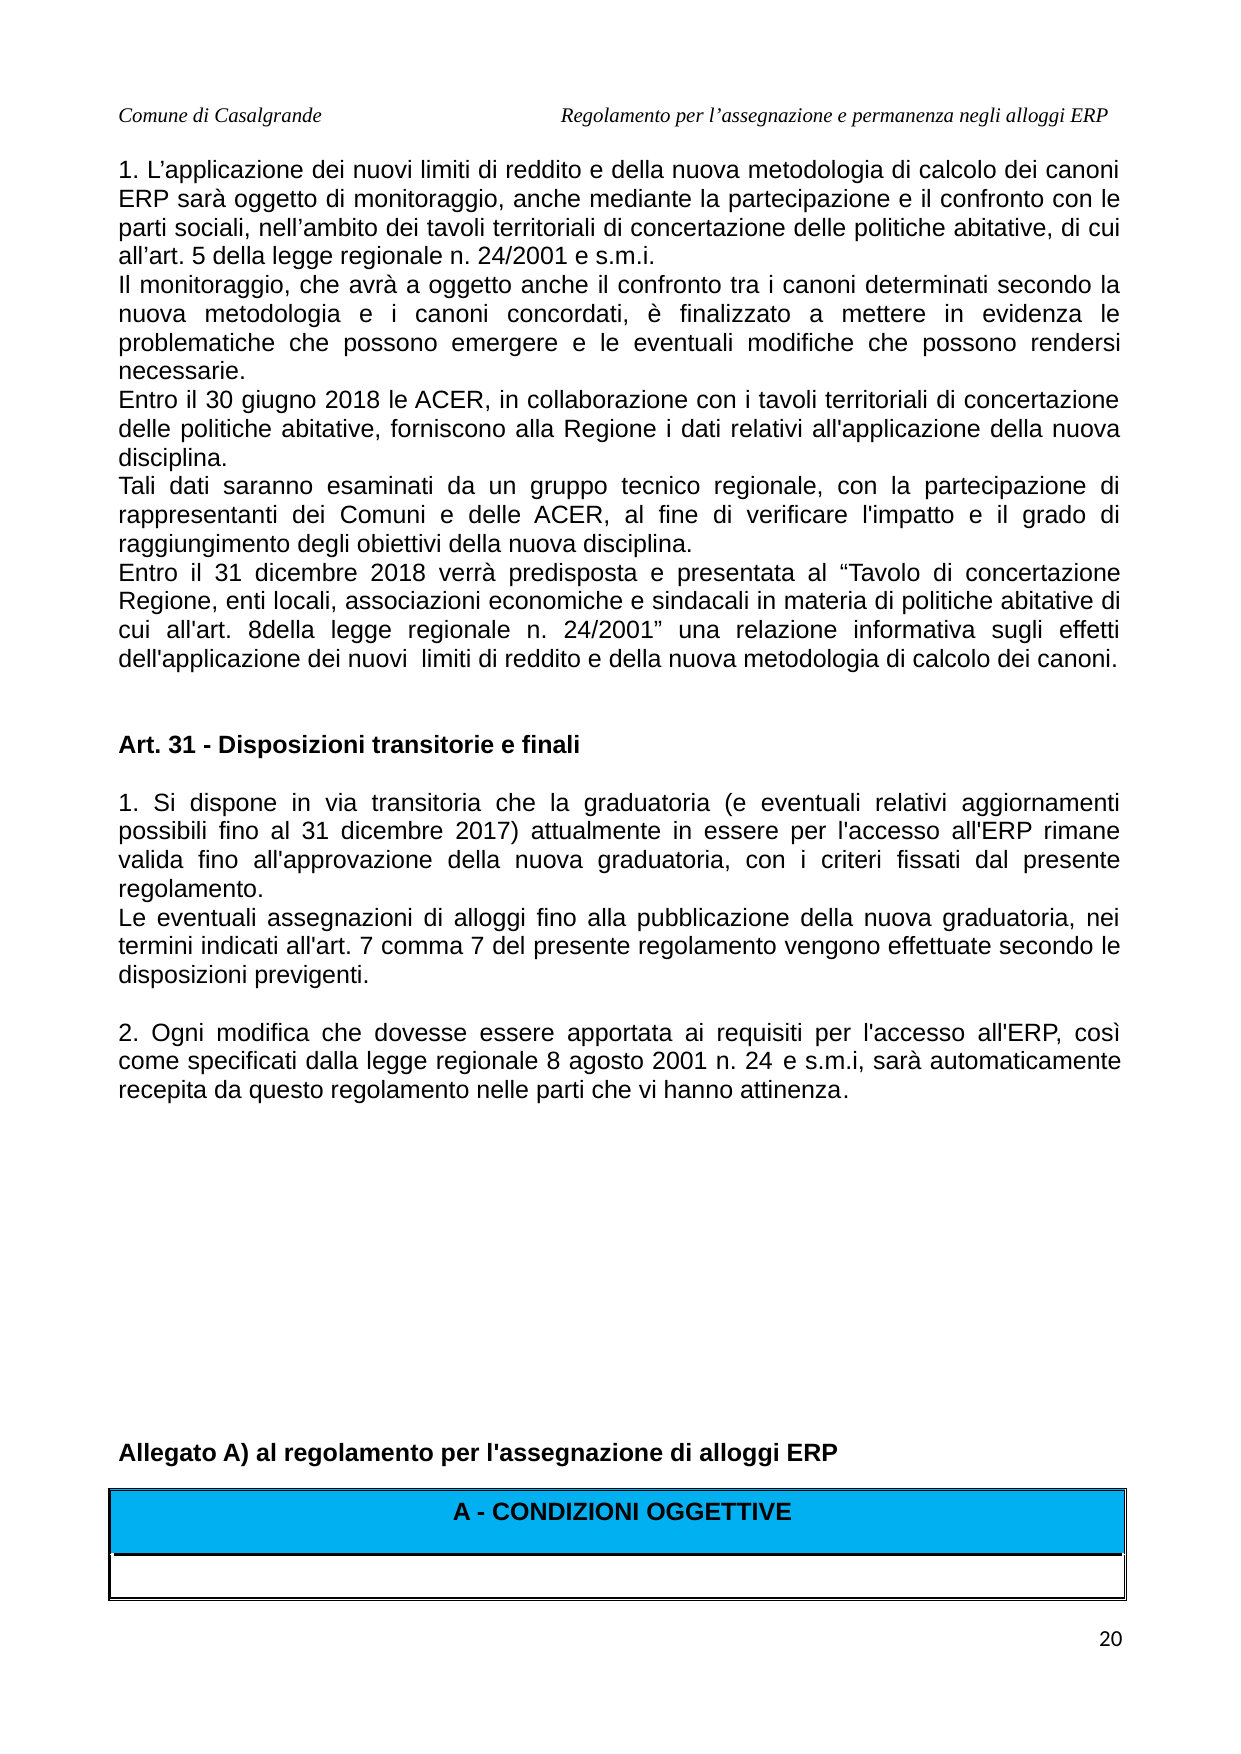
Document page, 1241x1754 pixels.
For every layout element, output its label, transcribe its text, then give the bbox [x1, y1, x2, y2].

text Tali dati saranno esaminati da un gruppo tecnico regionale, con la partecipazione di rappresentanti dei Comuni e delle ACER, al fine di verificare l'impatto e il grado di raggiungimento degli obiettivi della nuova disciplina. [118, 471, 1122, 557]
text Allegato A) al regolamento per l'assegnazione di alloggi ERP [118, 1438, 1122, 1467]
text 2. Ogni modifica che dovesse essere apportata ai requisiti per l'accesso all'ERP, così come specificati dalla legge regionale 8 agosto 2001 n. 24 e s.m.i, sarà automaticamente recepita da questo regolamento nelle parti che vi hanno attinenza. [118, 1017, 1122, 1104]
text 1. Si dispone in via transitoria che la graduatoria (e eventuali relativi aggiornamenti possibili fino al 31 dicembre 2017) attualmente in essere per l'accesso all'ERP rimane valida fino all'approvazione della nuova graduatoria, con i criteri fissati dal presente regolamento. [118, 787, 1122, 902]
text Art. 31 - Disposizioni transitorie e finali [118, 730, 1122, 759]
text Le eventuali assegnazioni di alloggi fino alla pubblicazione della nuova graduatoria, nei termini indicati all'art. 7 comma 7 del presente regolamento vengono effettuate secondo le disposizioni previgenti. [118, 902, 1122, 989]
text Entro il 30 giugno 2018 le ACER, in collaborazione con i tavoli territoriali di concertazione delle politiche abitative, forniscono alla Regione i dati relativi all'applicazione della nuova disciplina. [118, 385, 1122, 471]
text Il monitoraggio, che avrà a oggetto anche il confronto tra i canoni determinati secondo la nuova metodologia e i canoni concordati, è finalizzato a mettere in evidenza le problematiche che possono emergere e le eventuali modifiche che possono rendersi necessarie. [118, 270, 1122, 385]
text 1. L’applicazione dei nuovi limiti di reddito e della nuova metodologia di calcolo dei canoni ERP sarà oggetto di monitoraggio, anche mediante la partecipazione e il confronto con le parti sociali, nell’ambito dei tavoli territoriali di concertazione delle politiche abitative, di cui all’art. 5 della legge regionale n. 24/2001 e s.m.i. [118, 155, 1122, 270]
text Entro il 31 dicembre 2018 verrà predisposta e presentata al “Tavolo di concertazione Regione, enti locali, associazioni economiche e sindacali in materia di politiche abitative di cui all'art. 8della legge regionale n. 24/2001” una relazione informativa sugli effetti dell'applicazione dei nuovi limiti di reddito e della nuova metodologia di calcolo dei canoni. [118, 557, 1122, 672]
table_header A - CONDIZIONI OGGETTIVE [111, 1491, 1124, 1553]
